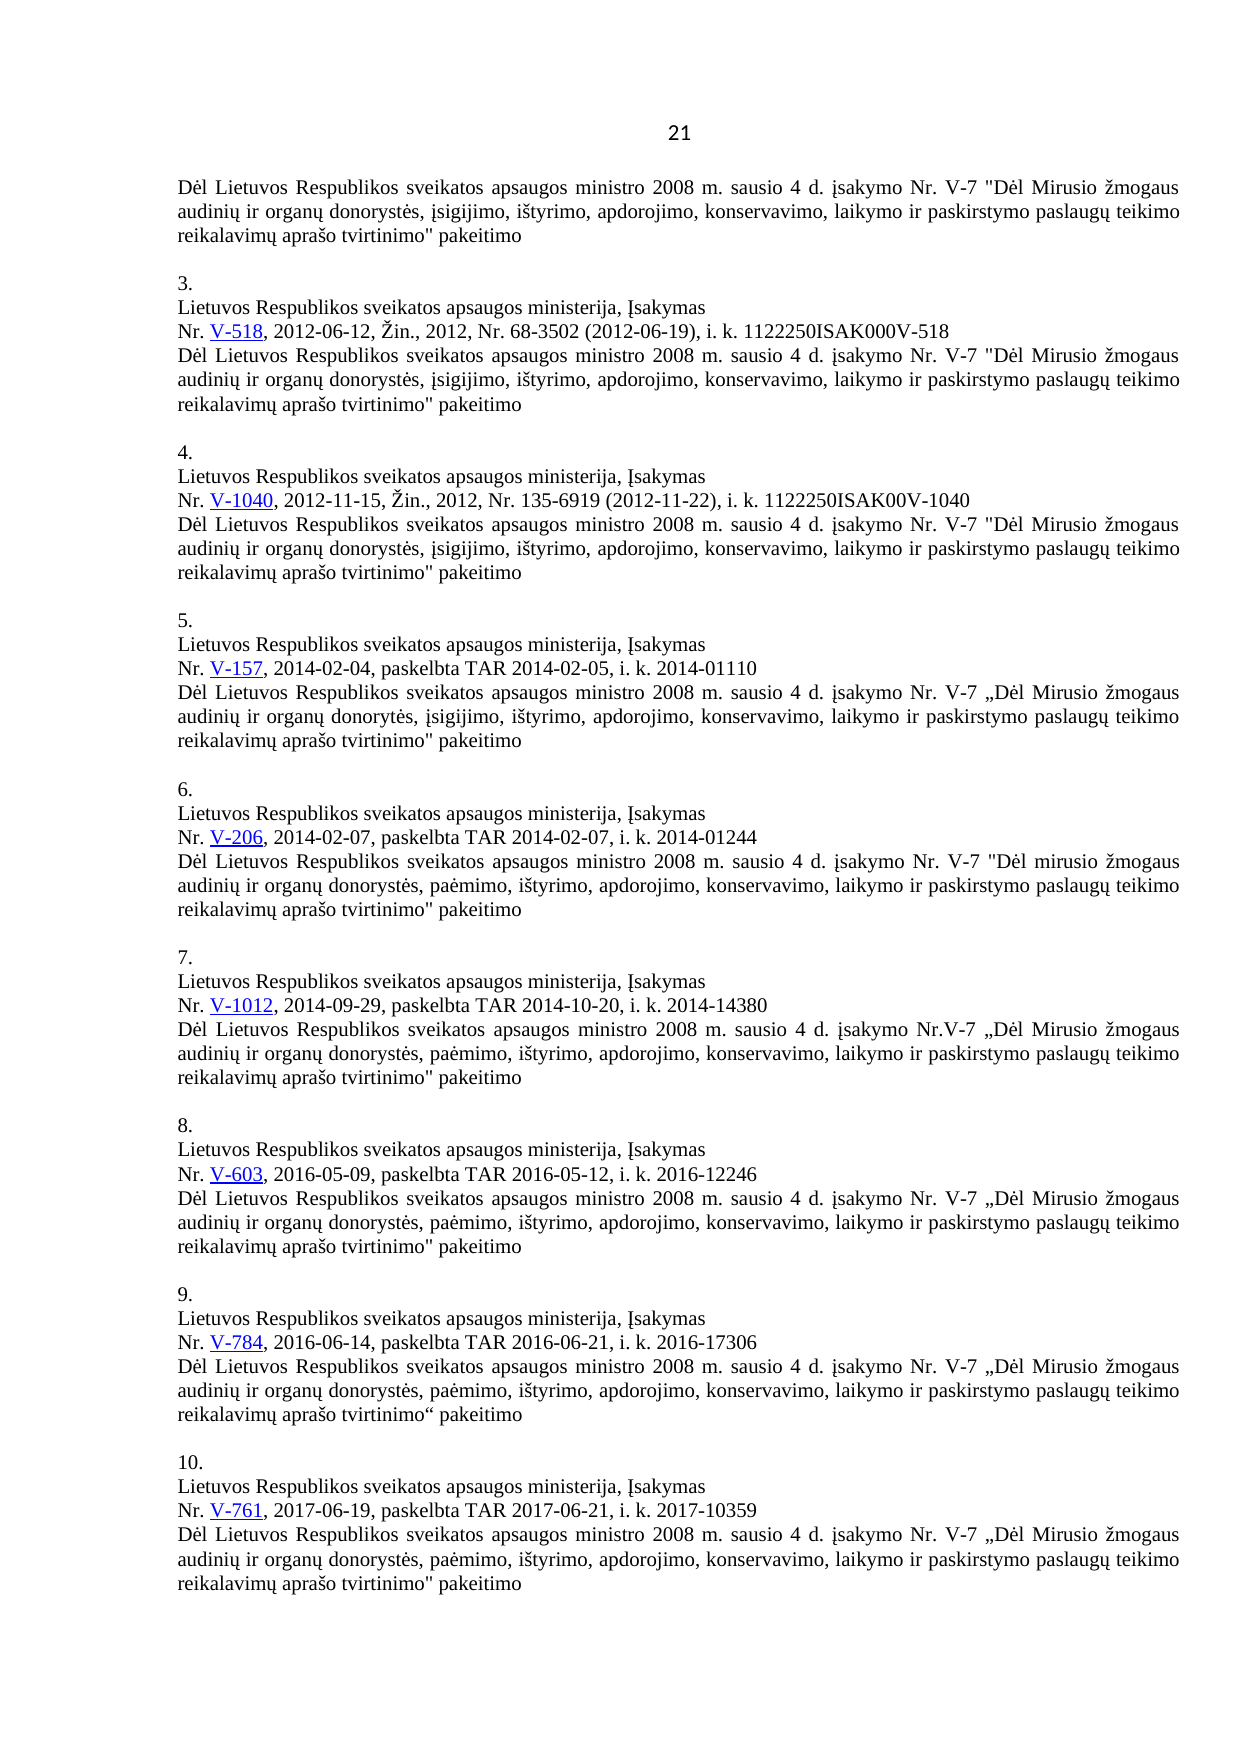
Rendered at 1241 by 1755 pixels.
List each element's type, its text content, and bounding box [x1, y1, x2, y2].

text 6. [177, 776, 1181, 801]
text Nr. V-784, 2016-06-14, paskelbta TAR 2016-06-21, i. k. 2016-17306 [177, 1330, 1181, 1354]
text Dėl Lietuvos Respublikos sveikatos apsaugos ministro 2008 m. sausio 4 d. įsakymo Nr. V-7 "Dėl Mirusio žmogaus audinių ir organų donorystės, įsigijimo, ištyrimo, apdorojimo, konservavimo, laikymo ir paskirstymo paslaugų teikimo reikalavimų aprašo tvirtinimo" pakeitimo [177, 175, 1181, 247]
text Dėl Lietuvos Respublikos sveikatos apsaugos ministro 2008 m. sausio 4 d. įsakymo Nr. V-7 "Dėl mirusio žmogaus audinių ir organų donorystės, paėmimo, ištyrimo, apdorojimo, konservavimo, laikymo ir paskirstymo paslaugų teikimo reikalavimų aprašo tvirtinimo" pakeitimo [177, 849, 1181, 921]
text Nr. V-761, 2017-06-19, paskelbta TAR 2017-06-21, i. k. 2017-10359 [177, 1498, 1181, 1522]
text Nr. V-157, 2014-02-04, paskelbta TAR 2014-02-05, i. k. 2014-01110 [177, 656, 1181, 680]
text Nr. V-518, 2012-06-12, Žin., 2012, Nr. 68-3502 (2012-06-19), i. k. 1122250ISAK000V-518 [177, 319, 1181, 343]
text 5. [177, 608, 1181, 632]
text Lietuvos Respublikos sveikatos apsaugos ministerija, Įsakymas [177, 632, 1181, 656]
text Lietuvos Respublikos sveikatos apsaugos ministerija, Įsakymas [177, 295, 1181, 319]
text Nr. V-206, 2014-02-07, paskelbta TAR 2014-02-07, i. k. 2014-01244 [177, 824, 1181, 849]
text Dėl Lietuvos Respublikos sveikatos apsaugos ministro 2008 m. sausio 4 d. įsakymo Nr. V-7 „Dėl Mirusio žmogaus audinių ir organų donorystės, paėmimo, ištyrimo, apdorojimo, konservavimo, laikymo ir paskirstymo paslaugų teikimo reikalavimų aprašo tvirtinimo" pakeitimo [177, 1522, 1181, 1594]
text Lietuvos Respublikos sveikatos apsaugos ministerija, Įsakymas [177, 1306, 1181, 1330]
text Dėl Lietuvos Respublikos sveikatos apsaugos ministro 2008 m. sausio 4 d. įsakymo Nr.V-7 „Dėl Mirusio žmogaus audinių ir organų donorystės, paėmimo, ištyrimo, apdorojimo, konservavimo, laikymo ir paskirstymo paslaugų teikimo reikalavimų aprašo tvirtinimo" pakeitimo [177, 1017, 1181, 1089]
text Lietuvos Respublikos sveikatos apsaugos ministerija, Įsakymas [177, 1137, 1181, 1161]
text 8. [177, 1113, 1181, 1137]
text Nr. V-1012, 2014-09-29, paskelbta TAR 2014-10-20, i. k. 2014-14380 [177, 993, 1181, 1017]
text Lietuvos Respublikos sveikatos apsaugos ministerija, Įsakymas [177, 464, 1181, 488]
text 3. [177, 271, 1181, 295]
text 10. [177, 1450, 1181, 1474]
text 4. [177, 439, 1181, 464]
text Lietuvos Respublikos sveikatos apsaugos ministerija, Įsakymas [177, 1474, 1181, 1498]
text 9. [177, 1282, 1181, 1306]
text Lietuvos Respublikos sveikatos apsaugos ministerija, Įsakymas [177, 801, 1181, 824]
text Nr. V-1040, 2012-11-15, Žin., 2012, Nr. 135-6919 (2012-11-22), i. k. 1122250ISAK00V-1040 [177, 488, 1181, 512]
text 7. [177, 945, 1181, 969]
text Dėl Lietuvos Respublikos sveikatos apsaugos ministro 2008 m. sausio 4 d. įsakymo Nr. V-7 „Dėl Mirusio žmogaus audinių ir organų donorystės, paėmimo, ištyrimo, apdorojimo, konservavimo, laikymo ir paskirstymo paslaugų teikimo reikalavimų aprašo tvirtinimo" pakeitimo [177, 1186, 1181, 1258]
text Dėl Lietuvos Respublikos sveikatos apsaugos ministro 2008 m. sausio 4 d. įsakymo Nr. V-7 "Dėl Mirusio žmogaus audinių ir organų donorystės, įsigijimo, ištyrimo, apdorojimo, konservavimo, laikymo ir paskirstymo paslaugų teikimo reikalavimų aprašo tvirtinimo" pakeitimo [177, 512, 1181, 584]
text Lietuvos Respublikos sveikatos apsaugos ministerija, Įsakymas [177, 969, 1181, 993]
text Dėl Lietuvos Respublikos sveikatos apsaugos ministro 2008 m. sausio 4 d. įsakymo Nr. V-7 „Dėl Mirusio žmogaus audinių ir organų donorytės, įsigijimo, ištyrimo, apdorojimo, konservavimo, laikymo ir paskirstymo paslaugų teikimo reikalavimų aprašo tvirtinimo" pakeitimo [177, 680, 1181, 752]
text Dėl Lietuvos Respublikos sveikatos apsaugos ministro 2008 m. sausio 4 d. įsakymo Nr. V-7 "Dėl Mirusio žmogaus audinių ir organų donorystės, įsigijimo, ištyrimo, apdorojimo, konservavimo, laikymo ir paskirstymo paslaugų teikimo reikalavimų aprašo tvirtinimo" pakeitimo [177, 343, 1181, 416]
text Dėl Lietuvos Respublikos sveikatos apsaugos ministro 2008 m. sausio 4 d. įsakymo Nr. V-7 „Dėl Mirusio žmogaus audinių ir organų donorystės, paėmimo, ištyrimo, apdorojimo, konservavimo, laikymo ir paskirstymo paslaugų teikimo reikalavimų aprašo tvirtinimo“ pakeitimo [177, 1354, 1181, 1426]
text Nr. V-603, 2016-05-09, paskelbta TAR 2016-05-12, i. k. 2016-12246 [177, 1161, 1181, 1186]
